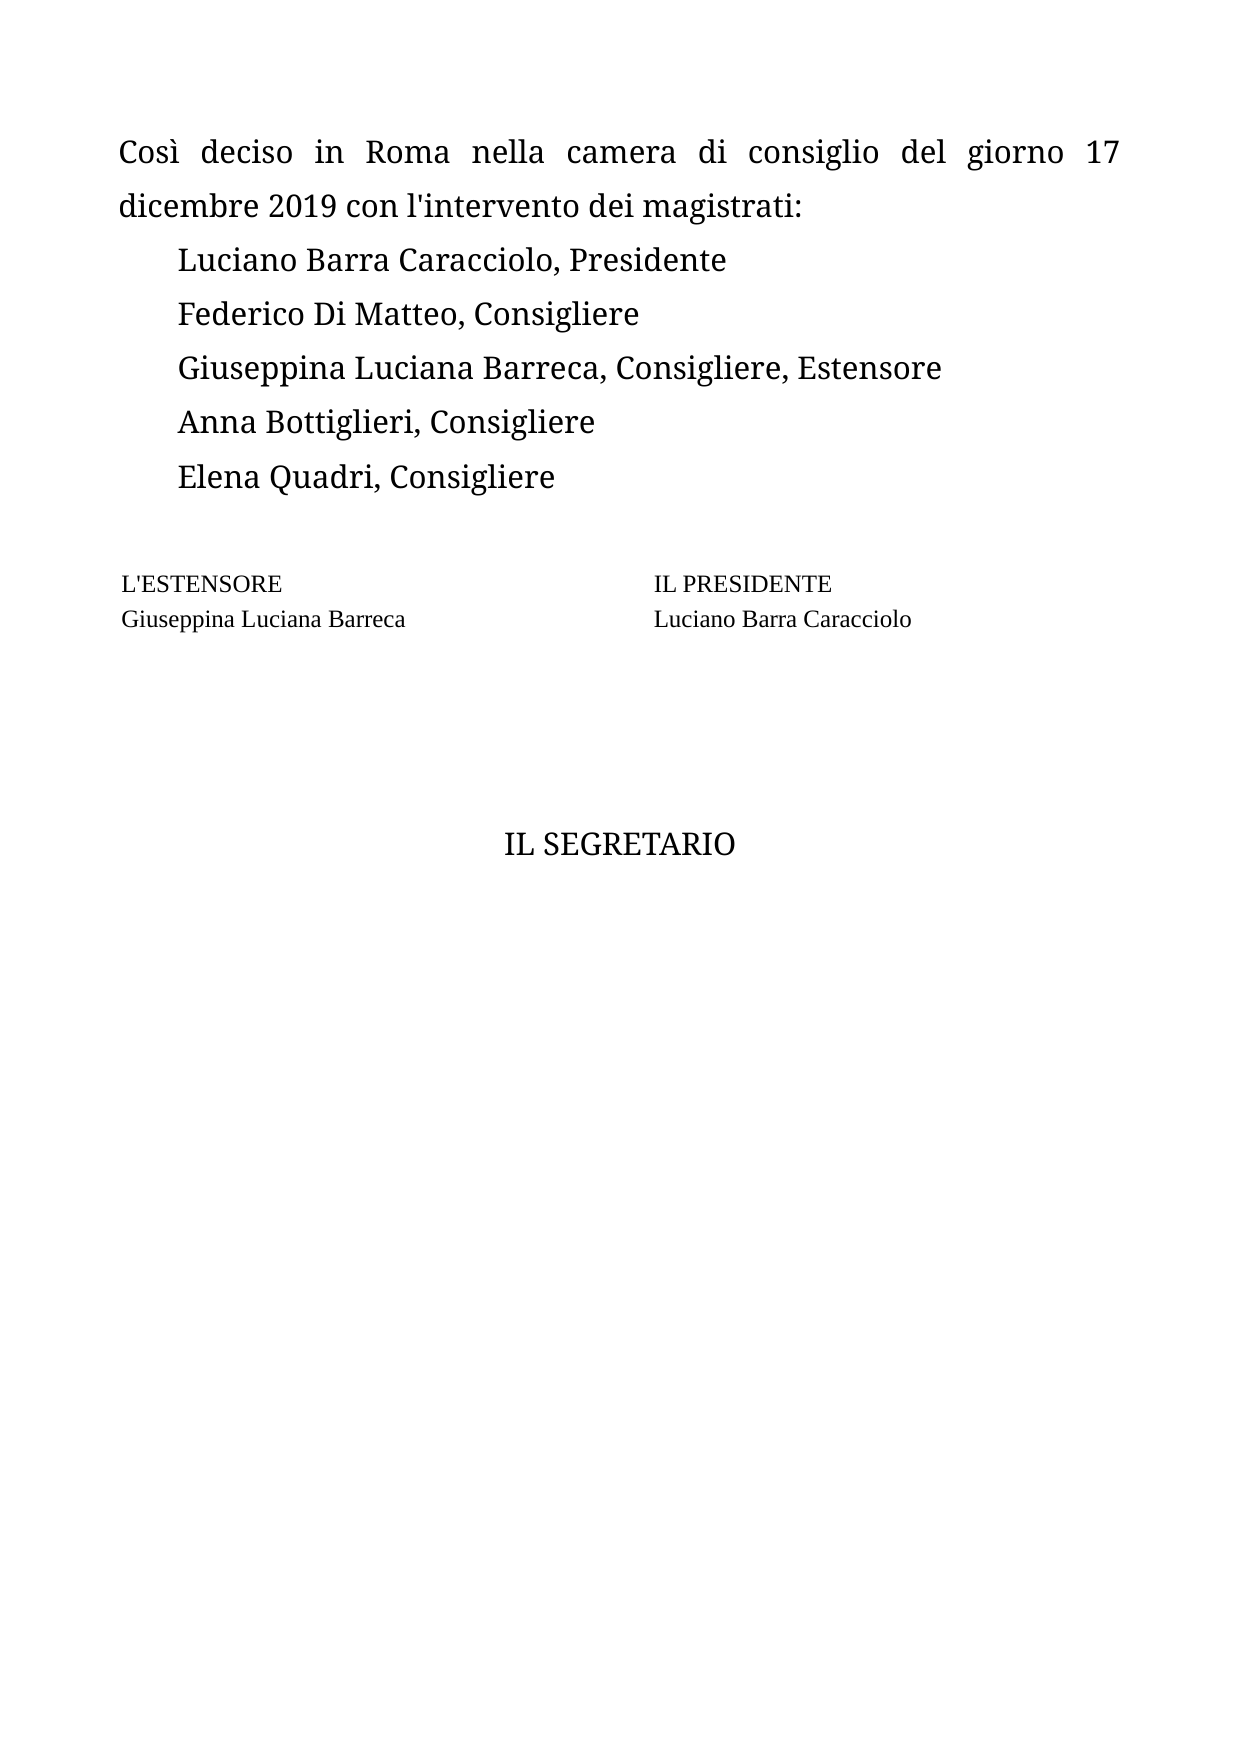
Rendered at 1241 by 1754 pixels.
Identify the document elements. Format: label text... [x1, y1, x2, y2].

text Giuseppina Luciana Barreca, Consigliere, Estensore [118, 335, 1122, 389]
text IL SEGRETARIO [118, 808, 1122, 865]
text Così deciso in Roma nella camera di consiglio del giorno 17 dicembre 2019 con l'intervento dei magistrati: [118, 118, 1122, 226]
table_cell [118, 532, 633, 566]
table_cell [633, 670, 651, 705]
table_cell [651, 739, 1122, 774]
table_cell Giuseppina Luciana Barreca [118, 601, 633, 636]
table_cell L'ESTENSORE [118, 566, 633, 601]
text Anna Bottiglieri, Consigliere [118, 389, 1122, 443]
table_cell [633, 601, 651, 636]
table_cell [633, 636, 651, 670]
table_cell [118, 670, 633, 705]
table_cell [118, 774, 633, 808]
table_cell [651, 774, 1122, 808]
table_header [118, 497, 633, 532]
table_cell [651, 670, 1122, 705]
table_cell [118, 739, 633, 774]
text Federico Di Matteo, Consigliere [118, 281, 1122, 335]
table_cell [633, 566, 651, 601]
table_cell [633, 774, 651, 808]
table_cell [633, 532, 651, 566]
text Luciano Barra Caracciolo, Presidente [118, 226, 1122, 281]
text Elena Quadri, Consigliere [118, 443, 1122, 497]
table_cell [651, 532, 1122, 566]
table_header [633, 497, 651, 532]
table_cell [118, 705, 633, 739]
table_cell Luciano Barra Caracciolo [651, 601, 1122, 636]
table_cell [651, 636, 1122, 670]
table_cell [633, 705, 651, 739]
table_header [651, 497, 1122, 532]
table_cell [633, 739, 651, 774]
table_cell [651, 705, 1122, 739]
table_cell IL PRESIDENTE [651, 566, 1122, 601]
table_cell [118, 636, 633, 670]
